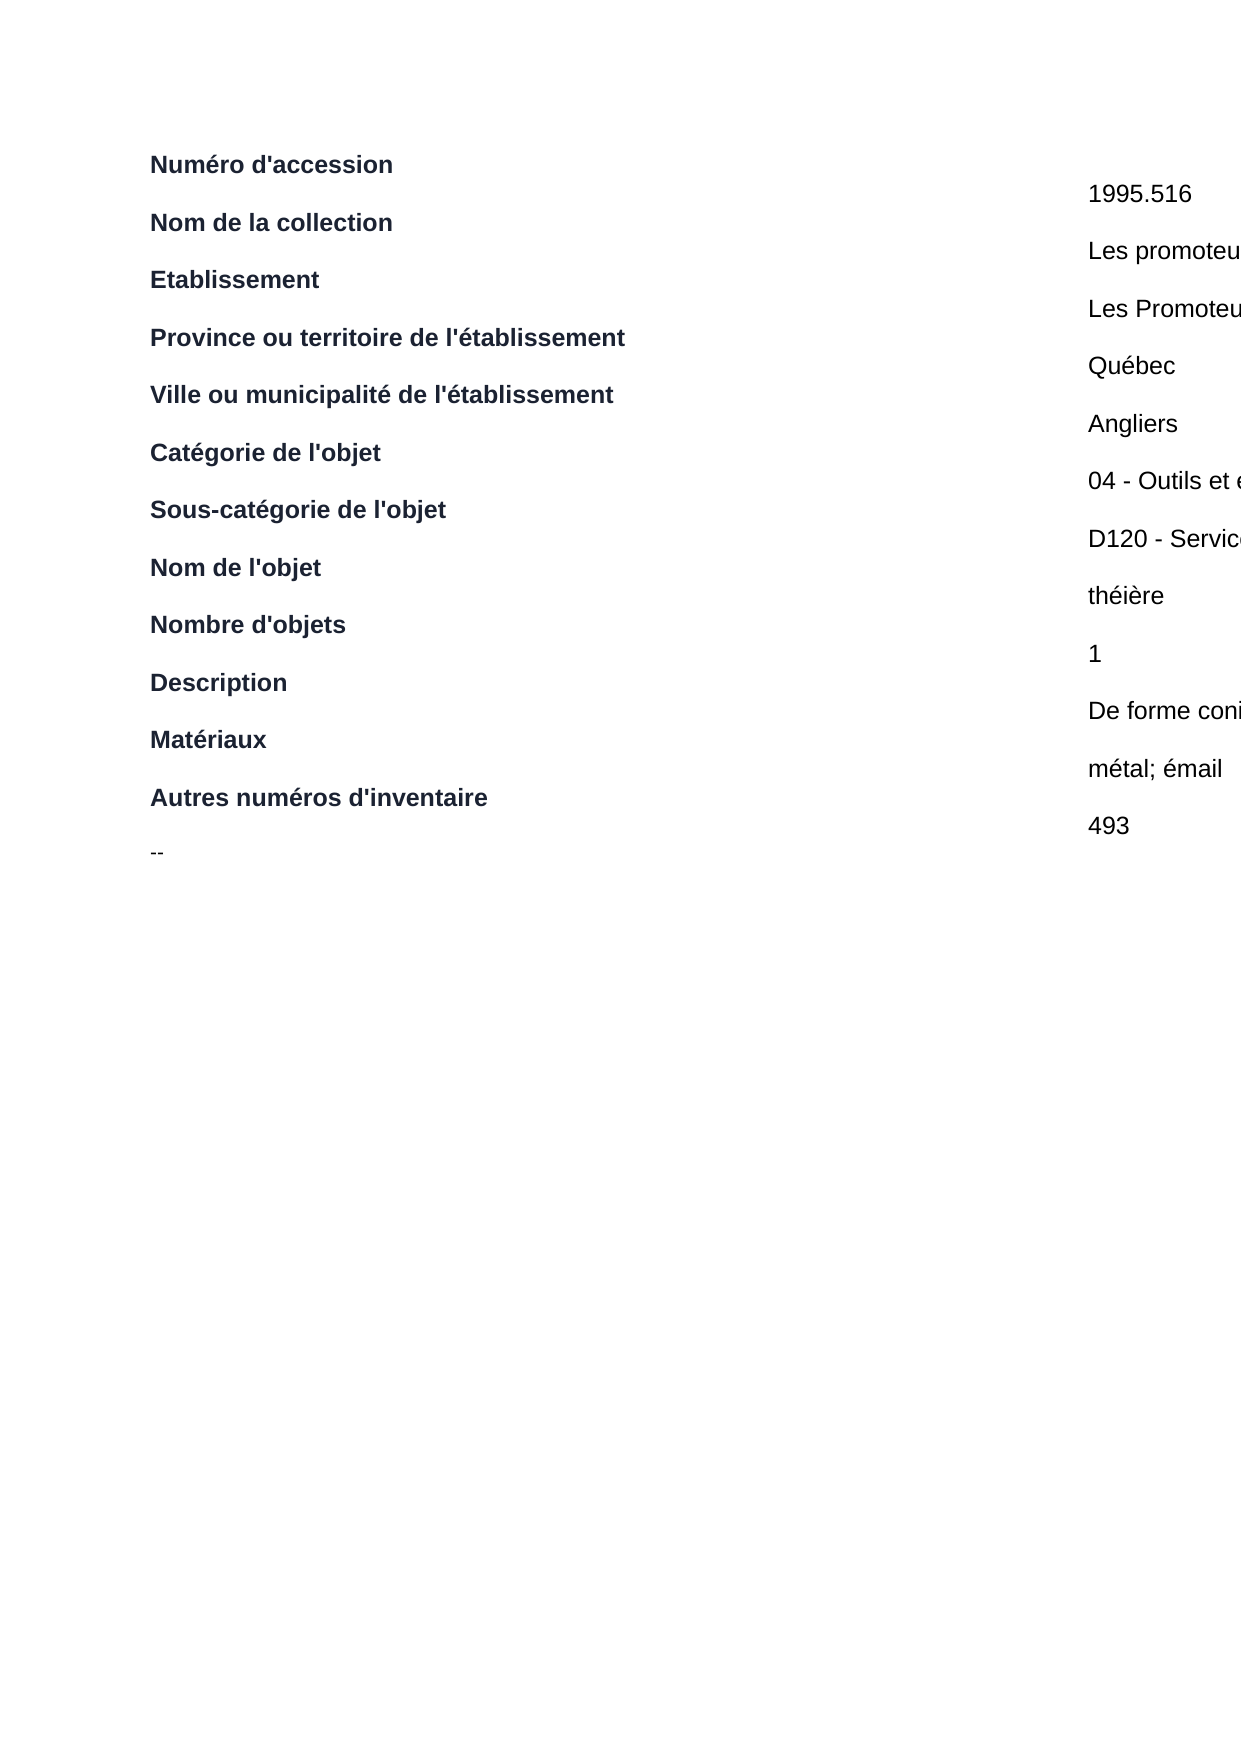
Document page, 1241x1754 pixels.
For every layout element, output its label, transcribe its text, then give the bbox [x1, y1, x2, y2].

text Numéro d'accession [150, 150, 1090, 179]
text 1 [1088, 639, 1240, 667]
text 493 [1088, 811, 1240, 840]
text Etablissement [150, 265, 1090, 294]
text Angliers [1088, 409, 1240, 437]
text Ville ou municipalité de l'établissement [150, 380, 1090, 409]
text métal; émail [1088, 754, 1240, 782]
text Sous-catégorie de l'objet [150, 495, 1090, 524]
text Nombre d'objets [150, 610, 1090, 639]
text Description [150, 667, 1090, 696]
text Province ou territoire de l'établissement [150, 322, 1090, 351]
text -- [150, 840, 1090, 864]
text théière [1088, 581, 1240, 610]
text Les promoteurs d'Angliers [1088, 236, 1240, 265]
text Québec [1088, 351, 1240, 380]
text D120 - Service des aliments [1088, 524, 1240, 552]
text Autres numéros d'inventaire [150, 782, 1090, 811]
text Nom de la collection [150, 207, 1090, 236]
text 1995.516 [1088, 179, 1240, 207]
text Les Promoteurs d'Angliers inc. [1088, 294, 1240, 322]
text Matériaux [150, 725, 1090, 754]
text Nom de l'objet [150, 552, 1090, 581]
text Catégorie de l'objet [150, 437, 1090, 466]
text De forme conique, noire, tachetée de blanc, poignée latérale et anse. [1088, 696, 1240, 725]
text 04 - Outils et équipement pour les matériaux [1088, 466, 1240, 495]
